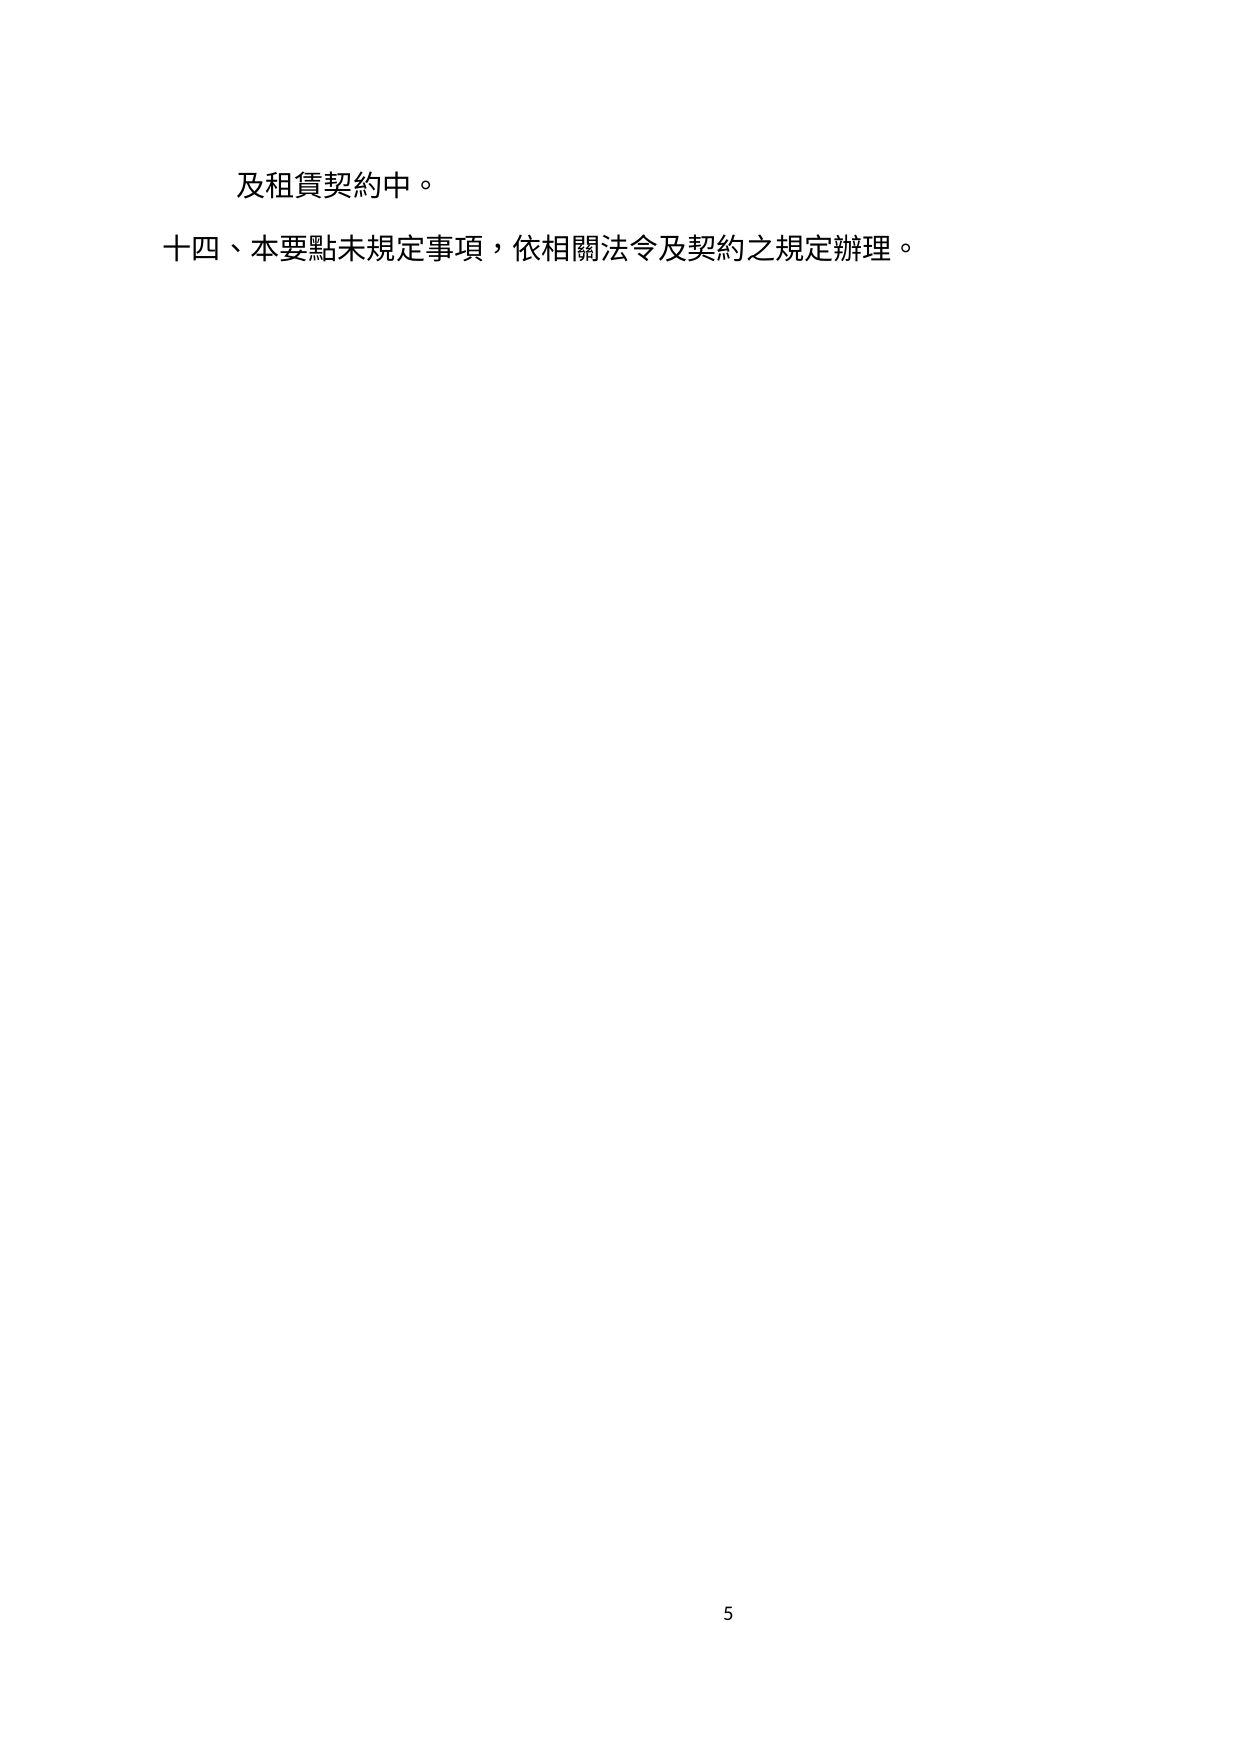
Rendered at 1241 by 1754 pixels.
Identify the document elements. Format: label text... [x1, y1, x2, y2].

text 及租賃契約中。 [162, 162, 1053, 205]
text 十四、本要點未規定事項，依相關法令及契約之規定辦理。 [162, 226, 1053, 268]
